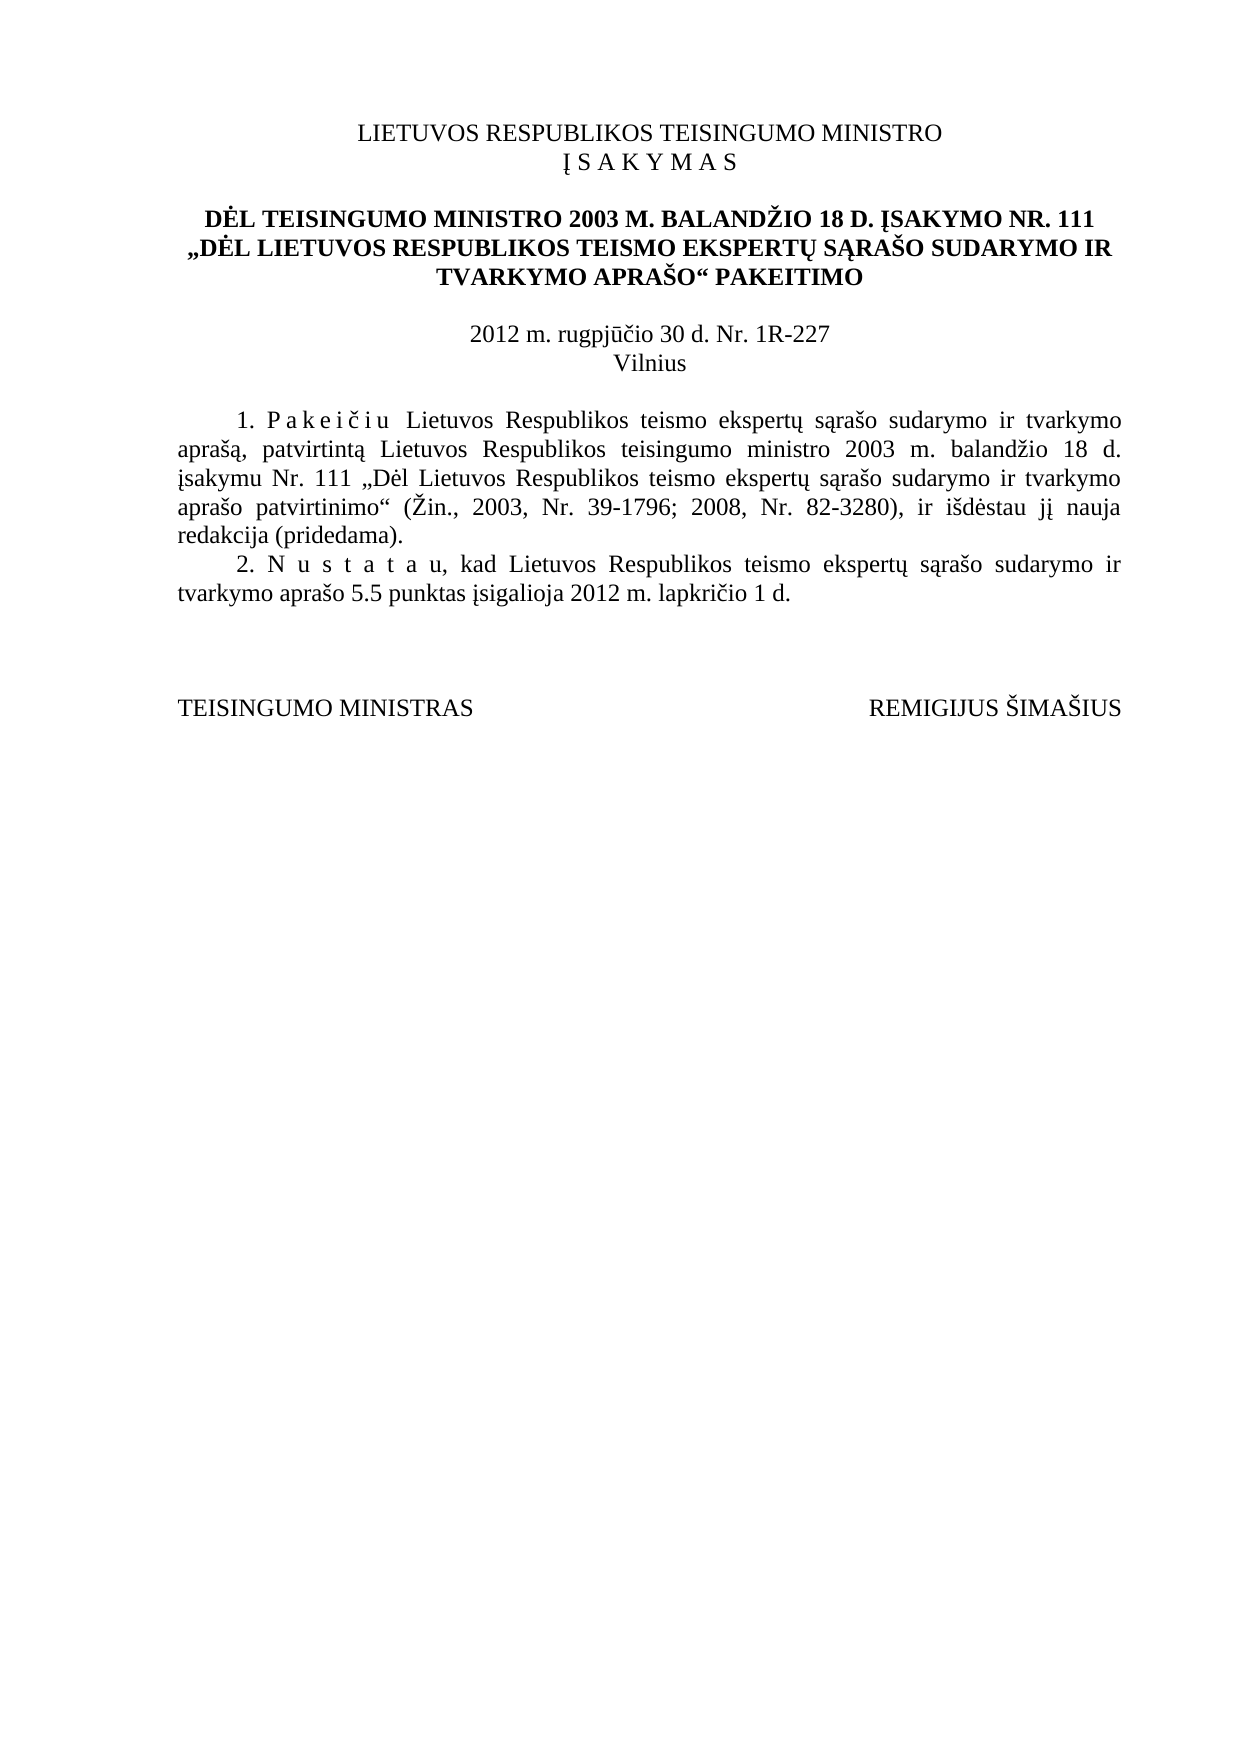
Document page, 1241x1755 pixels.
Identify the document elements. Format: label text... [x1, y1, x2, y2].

text 2. N u s t a t a u, kad Lietuvos Respublikos teismo ekspertų sąrašo sudarymo ir tvarkymo aprašo 5.5 punktas įsigalioja 2012 m. lapkričio 1 d. [177, 549, 1122, 607]
text Teisingumo ministras Remigijus Šimašius [177, 693, 1122, 722]
text 1. Pakeičiu Lietuvos Respublikos teismo ekspertų sąrašo sudarymo ir tvarkymo aprašą, patvirtintą Lietuvos Respublikos teisingumo ministro 2003 m. balandžio 18 d. įsakymu Nr. 111 „Dėl Lietuvos Respublikos teismo ekspertų sąrašo sudarymo ir tvarkymo aprašo patvirtinimo“ (Žin., 2003, Nr. 39-1796; 2008, Nr. 82-3280), ir išdėstau jį nauja redakcija (pridedama). [177, 406, 1122, 549]
text LIETUVOS RESPUBLIKOS TEISINGUMO MINISTRO [177, 118, 1122, 147]
text DĖL TEISINGUMO MINISTRO 2003 M. BALANDŽIO 18 D. ĮSAKYMO Nr. 111 „DĖL LIETUVOS RESPUBLIKOS TEISMO EKSPERTŲ SĄRAŠO SUDARYMO IR TVARKYMO APRAŠO“ PAKEITIMO [177, 204, 1122, 291]
text Vilnius [177, 348, 1122, 377]
text 2012 m. rugpjūčio 30 d. Nr. 1R-227 [177, 319, 1122, 348]
text Į S A K Y M A S [177, 147, 1122, 176]
